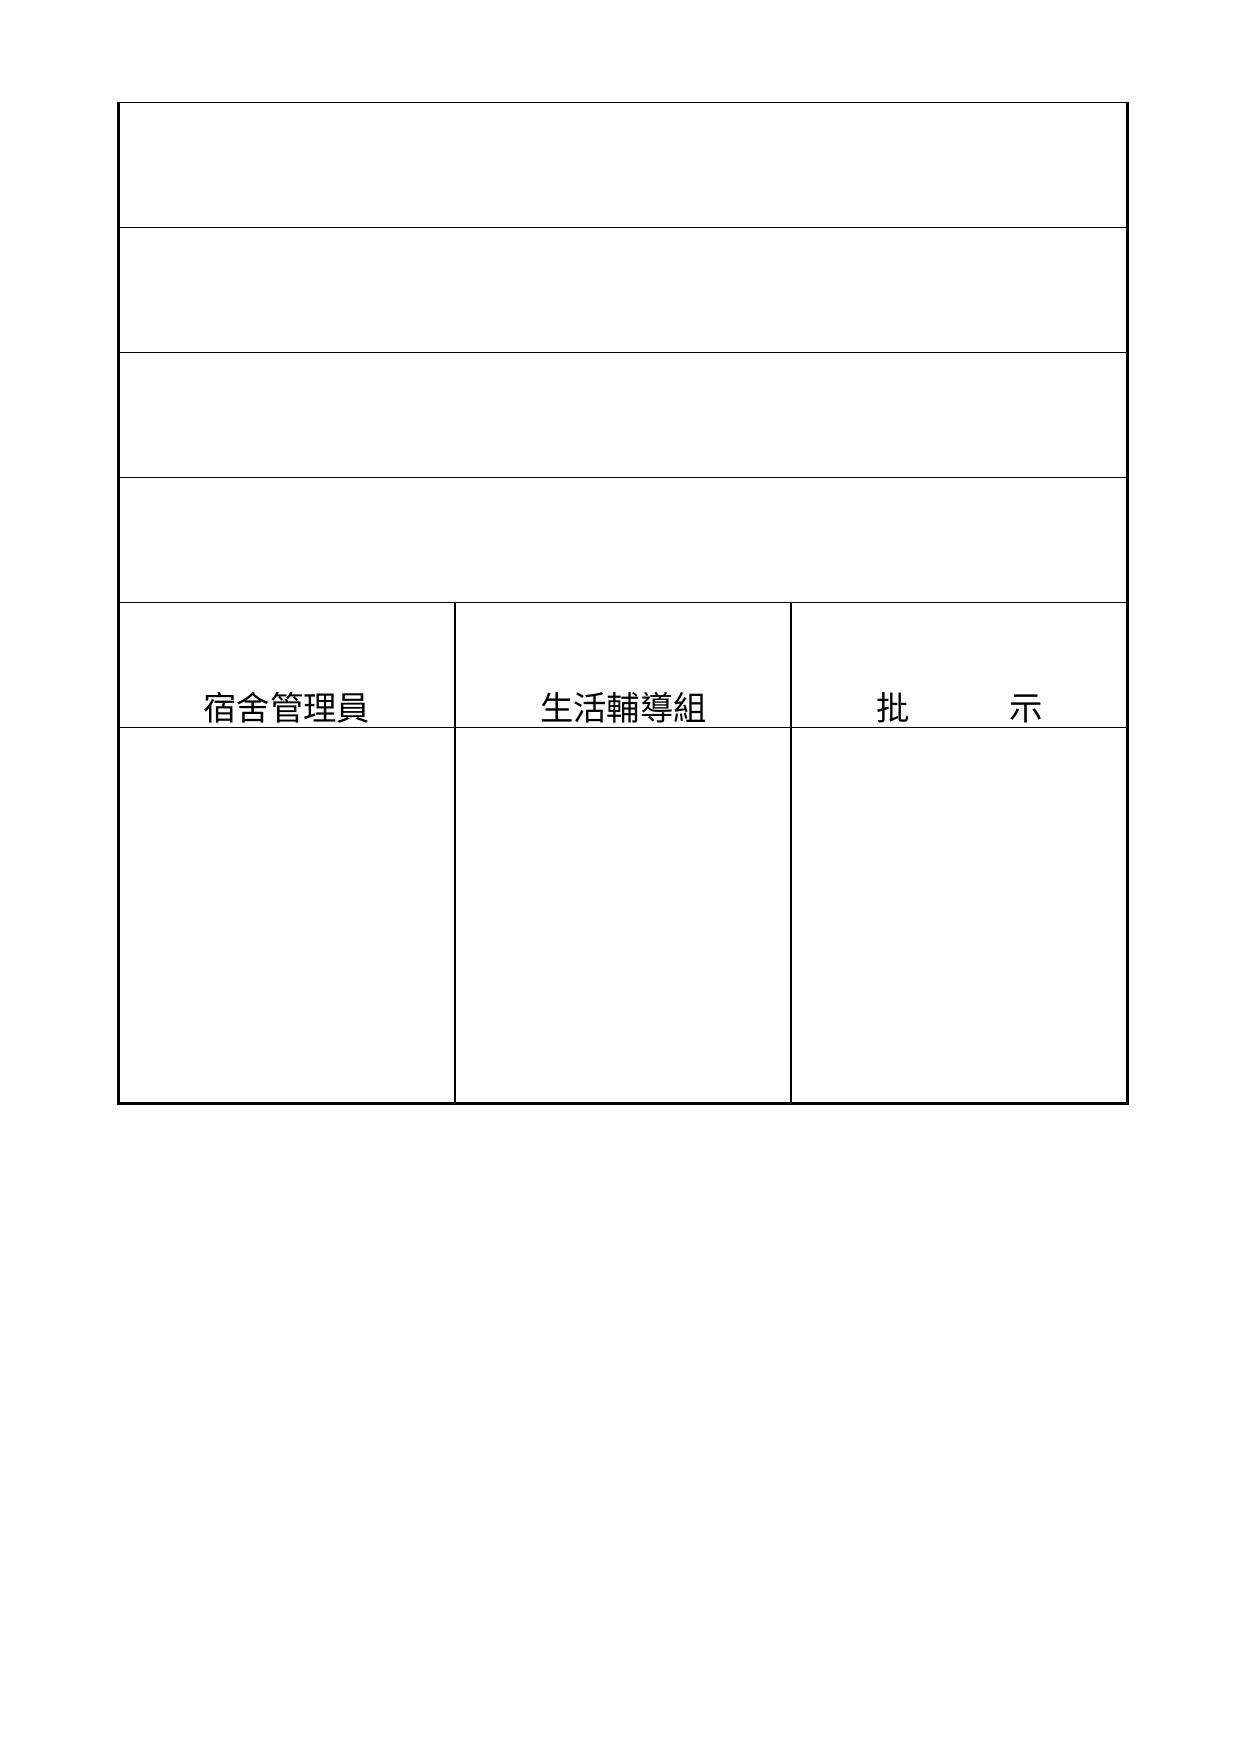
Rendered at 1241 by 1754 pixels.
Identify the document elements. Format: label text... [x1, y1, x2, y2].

table_cell [456, 728, 790, 1102]
table_cell 生活輔導組 [456, 603, 790, 727]
table_cell [120, 228, 1126, 352]
table_cell [120, 728, 454, 1102]
table_cell 批 示 [792, 603, 1126, 727]
table_cell [120, 478, 1126, 602]
table_cell [120, 103, 1126, 227]
table_cell [120, 353, 1126, 477]
table_cell 宿舍管理員 [120, 603, 454, 727]
table_cell [792, 728, 1126, 1102]
